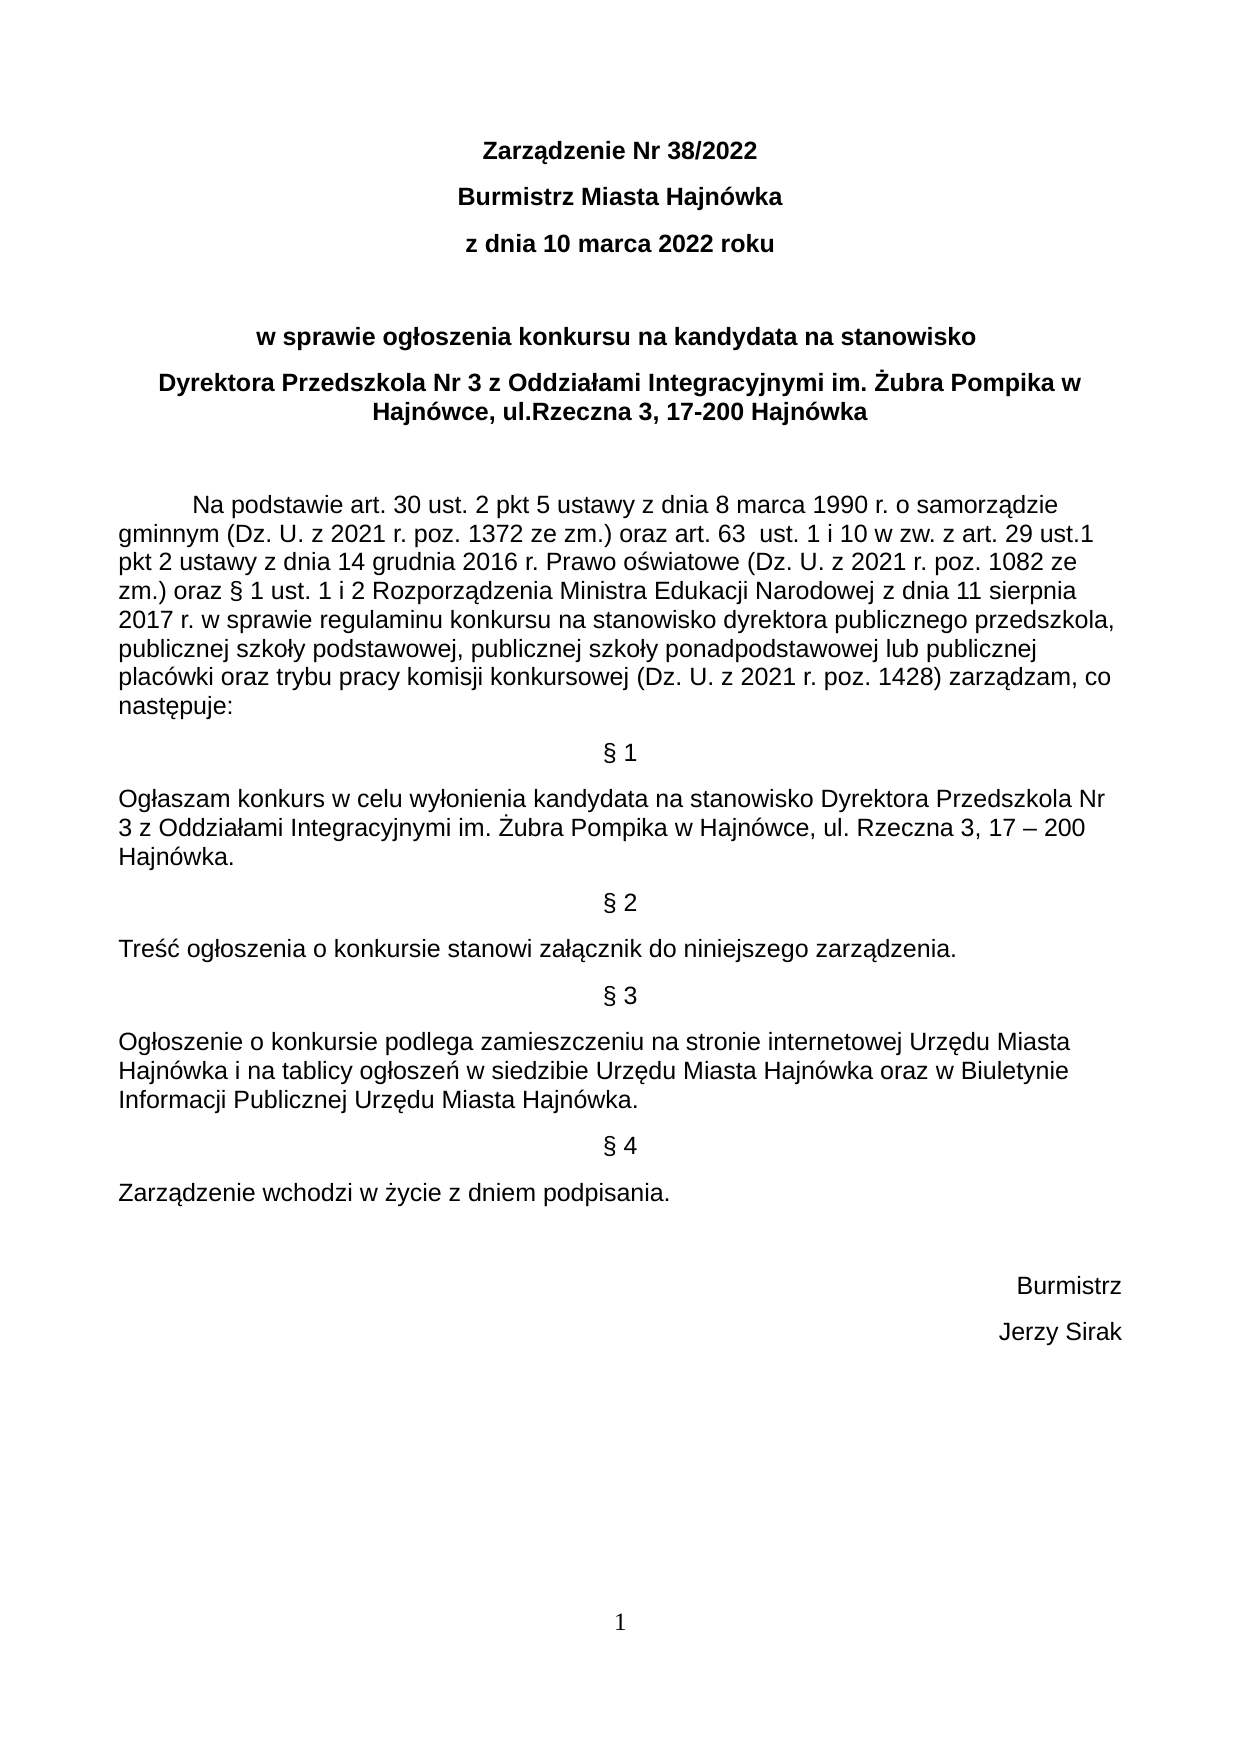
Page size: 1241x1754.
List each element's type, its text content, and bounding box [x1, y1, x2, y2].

subtitle w sprawie ogłoszenia konkursu na kandydata na stanowisko [118, 322, 1122, 350]
text § 1 [118, 737, 1122, 766]
text Ogłaszam konkurs w celu wyłonienia kandydata na stanowisko Dyrektora Przedszkola Nr 3 z Oddziałami Integracyjnymi im. Żubra Pompika w Hajnówce, ul. Rzeczna 3, 17 – 200 Hajnówka. [118, 784, 1122, 870]
subtitle Burmistrz Miasta Hajnówka [118, 182, 1122, 211]
text Zarządzenie wchodzi w życie z dniem podpisania. [118, 1178, 1122, 1206]
text § 3 [118, 981, 1122, 1009]
text Burmistrz [118, 1271, 1122, 1299]
subtitle z dnia 10 marca 2022 roku [118, 229, 1122, 257]
text Na podstawie art. 30 ust. 2 pkt 5 ustawy z dnia 8 marca 1990 r. o samorządzie gminnym (Dz. U. z 2021 r. poz. 1372 ze zm.) oraz art. 63 ust. 1 i 10 w zw. z art. 29 ust.1 pkt 2 ustawy z dnia 14 grudnia 2016 r. Prawo oświatowe (Dz. U. z 2021 r. poz. 1082 ze zm.) oraz § 1 ust. 1 i 2 Rozporządzenia Ministra Edukacji Narodowej z dnia 11 sierpnia 2017 r. w sprawie regulaminu konkursu na stanowisko dyrektora publicznego przedszkola, publicznej szkoły podstawowej, publicznej szkoły ponadpodstawowej lub publicznej placówki oraz trybu pracy komisji konkursowej (Dz. U. z 2021 r. poz. 1428) zarządzam, co następuje: [118, 490, 1122, 720]
text § 4 [118, 1131, 1122, 1160]
subtitle Dyrektora Przedszkola Nr 3 z Oddziałami Integracyjnymi im. Żubra Pompika w Hajnówce, ul.Rzeczna 3, 17-200 Hajnówka [118, 368, 1122, 426]
text Treść ogłoszenia o konkursie stanowi załącznik do niniejszego zarządzenia. [118, 934, 1122, 963]
text Ogłoszenie o konkursie podlega zamieszczeniu na stronie internetowej Urzędu Miasta Hajnówka i na tablicy ogłoszeń w siedzibie Urzędu Miasta Hajnówka oraz w Biuletynie Informacji Publicznej Urzędu Miasta Hajnówka. [118, 1027, 1122, 1113]
text Jerzy Sirak [118, 1317, 1122, 1346]
subtitle Zarządzenie Nr 38/2022 [118, 136, 1122, 164]
text § 2 [118, 888, 1122, 917]
